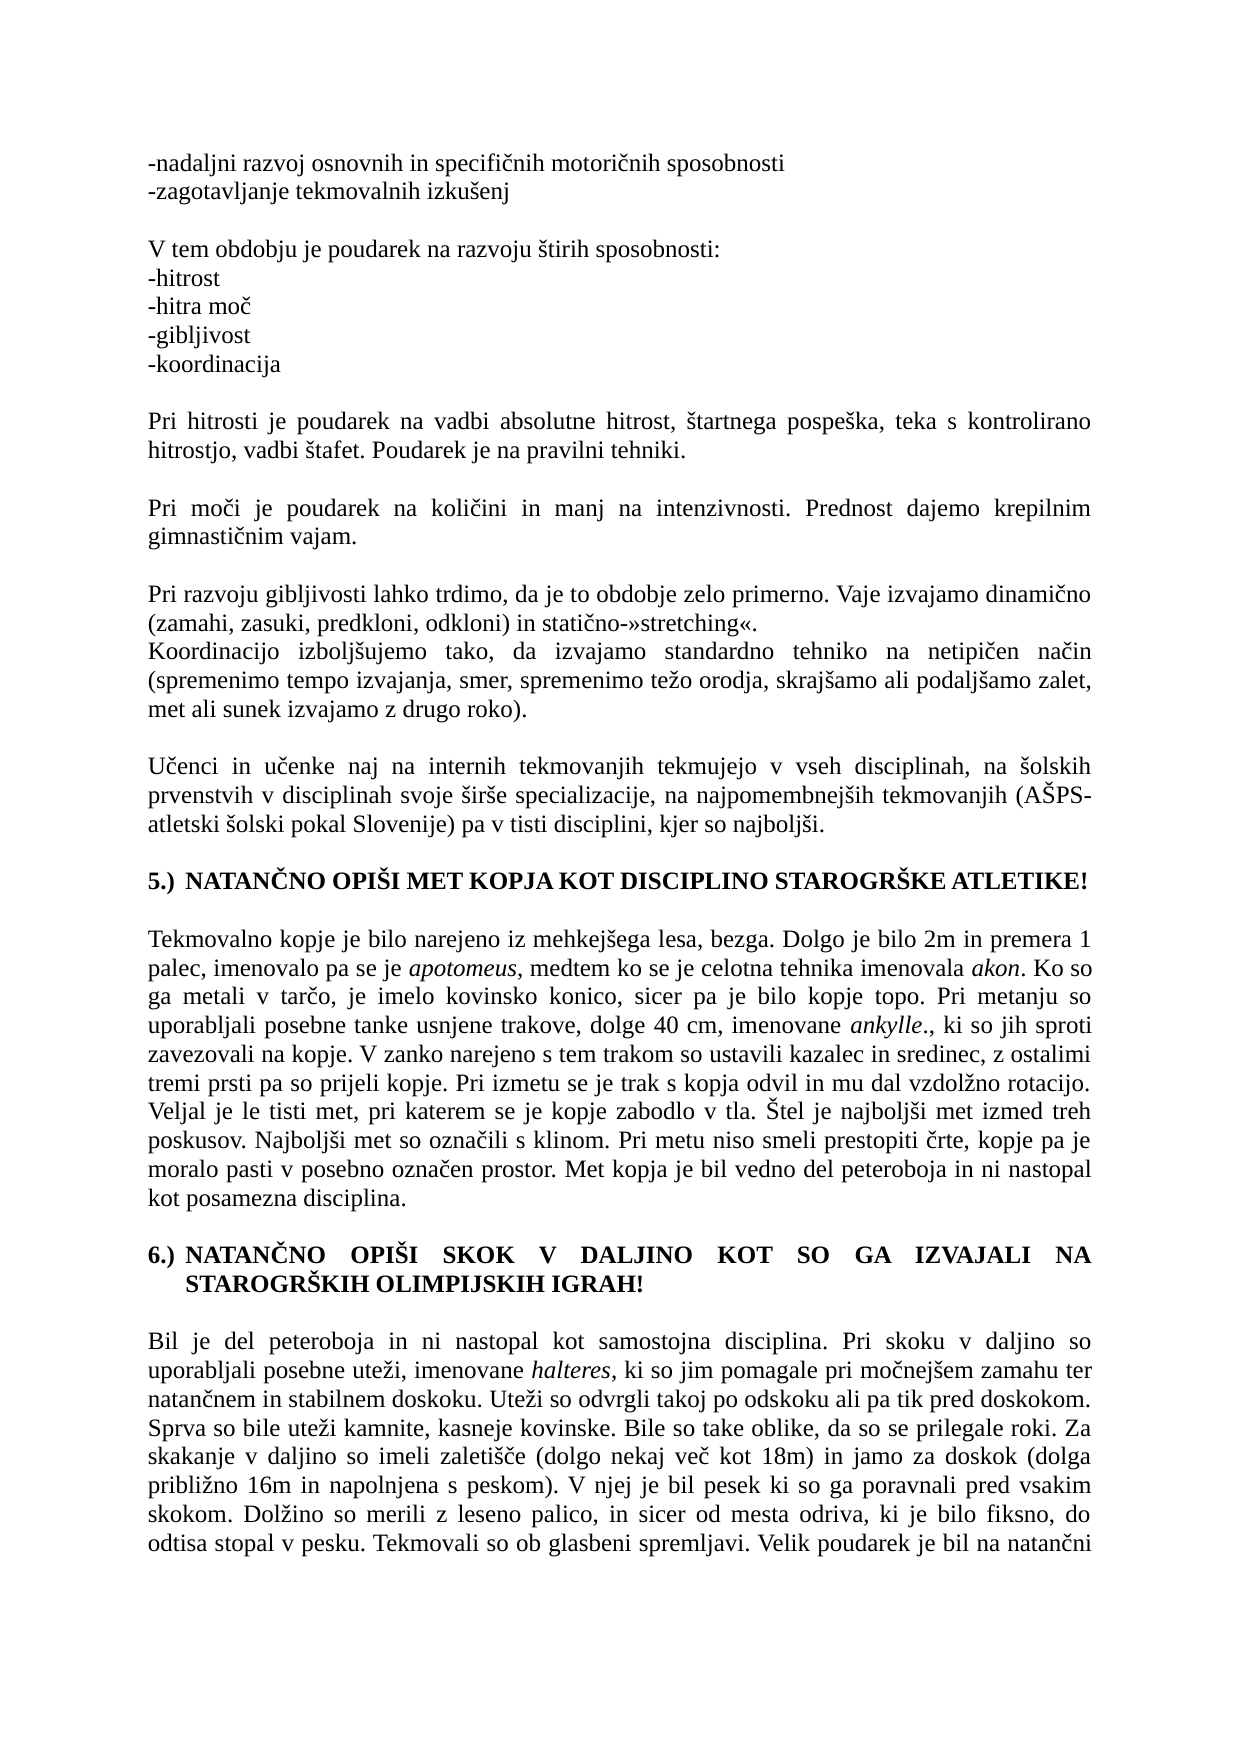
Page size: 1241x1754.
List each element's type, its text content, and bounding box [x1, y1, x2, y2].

text V tem obdobju je poudarek na razvoju štirih sposobnosti: [148, 234, 1093, 263]
text -koordinacija [148, 349, 1093, 378]
text Tekmovalno kopje je bilo narejeno iz mehkejšega lesa, bezga. Dolgo je bilo 2m in premera 1 palec, imenovalo pa se je apotomeus, medtem ko se je celotna tehnika imenovala akon. Ko so ga metali v tarčo, je imelo kovinsko konico, sicer pa je bilo kopje topo. Pri metanju so uporabljali posebne tanke usnjene trakove, dolge 40 cm, imenovane ankylle., ki so jih sproti zavezovali na kopje. V zanko narejeno s tem trakom so ustavili kazalec in sredinec, z ostalimi tremi prsti pa so prijeli kopje. Pri izmetu se je trak s kopja odvil in mu dal vzdolžno rotacijo. Veljal je le tisti met, pri katerem se je kopje zabodlo v tla. Štel je najboljši met izmed treh poskusov. Najboljši met so označili s klinom. Pri metu niso smeli prestopiti črte, kopje pa je moralo pasti v posebno označen prostor. Met kopja je bil vedno del peteroboja in ni nastopal kot posamezna disciplina. [148, 924, 1093, 1211]
text -gibljivost [148, 320, 1093, 349]
text -hitra moč [148, 291, 1093, 320]
text Pri moči je poudarek na količini in manj na intenzivnosti. Prednost dajemo krepilnim gimnastičnim vajam. [148, 493, 1093, 550]
text -hitrost [148, 263, 1093, 291]
text Pri hitrosti je poudarek na vadbi absolutne hitrost, štartnega pospeška, teka s kontrolirano hitrostjo, vadbi štafet. Poudarek je na pravilni tehniki. [148, 406, 1093, 464]
text Koordinacijo izboljšujemo tako, da izvajamo standardno tehniko na netipičen način (spremenimo tempo izvajanja, smer, spremenimo težo orodja, skrajšamo ali podaljšamo zalet, met ali sunek izvajamo z drugo roko). [148, 636, 1093, 723]
text -nadaljni razvoj osnovnih in specifičnih motoričnih sposobnosti [148, 148, 1093, 176]
list NATANČNO OPIŠI MET KOPJA KOT DISCIPLINO STAROGRŠKE ATLETIKE! [148, 866, 1093, 895]
text Bil je del peteroboja in ni nastopal kot samostojna disciplina. Pri skoku v daljino so uporabljali posebne uteži, imenovane halteres, ki so jim pomagale pri močnejšem zamahu ter natančnem in stabilnem doskoku. Uteži so odvrgli takoj po odskoku ali pa tik pred doskokom. Sprva so bile uteži kamnite, kasneje kovinske. Bile so take oblike, da so se prilegale roki. Za skakanje v daljino so imeli zaletišče (dolgo nekaj več kot 18m) in jamo za doskok (dolga približno 16m in napolnjena s peskom). V njej je bil pesek ki so ga poravnali pred vsakim skokom. Dolžino so merili z leseno palico, in sicer od mesta odriva, ki je bilo fiksno, do odtisa stopal v pesku. Tekmovali so ob glasbeni spremljavi. Velik poudarek je bil na natančni [148, 1326, 1093, 1556]
text Pri razvoju gibljivosti lahko trdimo, da je to obdobje zelo primerno. Vaje izvajamo dinamično (zamahi, zasuki, predkloni, odkloni) in statično-»stretching«. [148, 579, 1093, 636]
list NATANČNO OPIŠI SKOK V DALJINO KOT SO GA IZVAJALI NA STAROGRŠKIH OLIMPIJSKIH IGRAH! [148, 1240, 1093, 1298]
text Učenci in učenke naj na internih tekmovanjih tekmujejo v vseh disciplinah, na šolskih prvenstvih v disciplinah svoje širše specializacije, na najpomembnejših tekmovanjih (AŠPS-atletski šolski pokal Slovenije) pa v tisti disciplini, kjer so najboljši. [148, 751, 1093, 838]
text -zagotavljanje tekmovalnih izkušenj [148, 176, 1093, 205]
